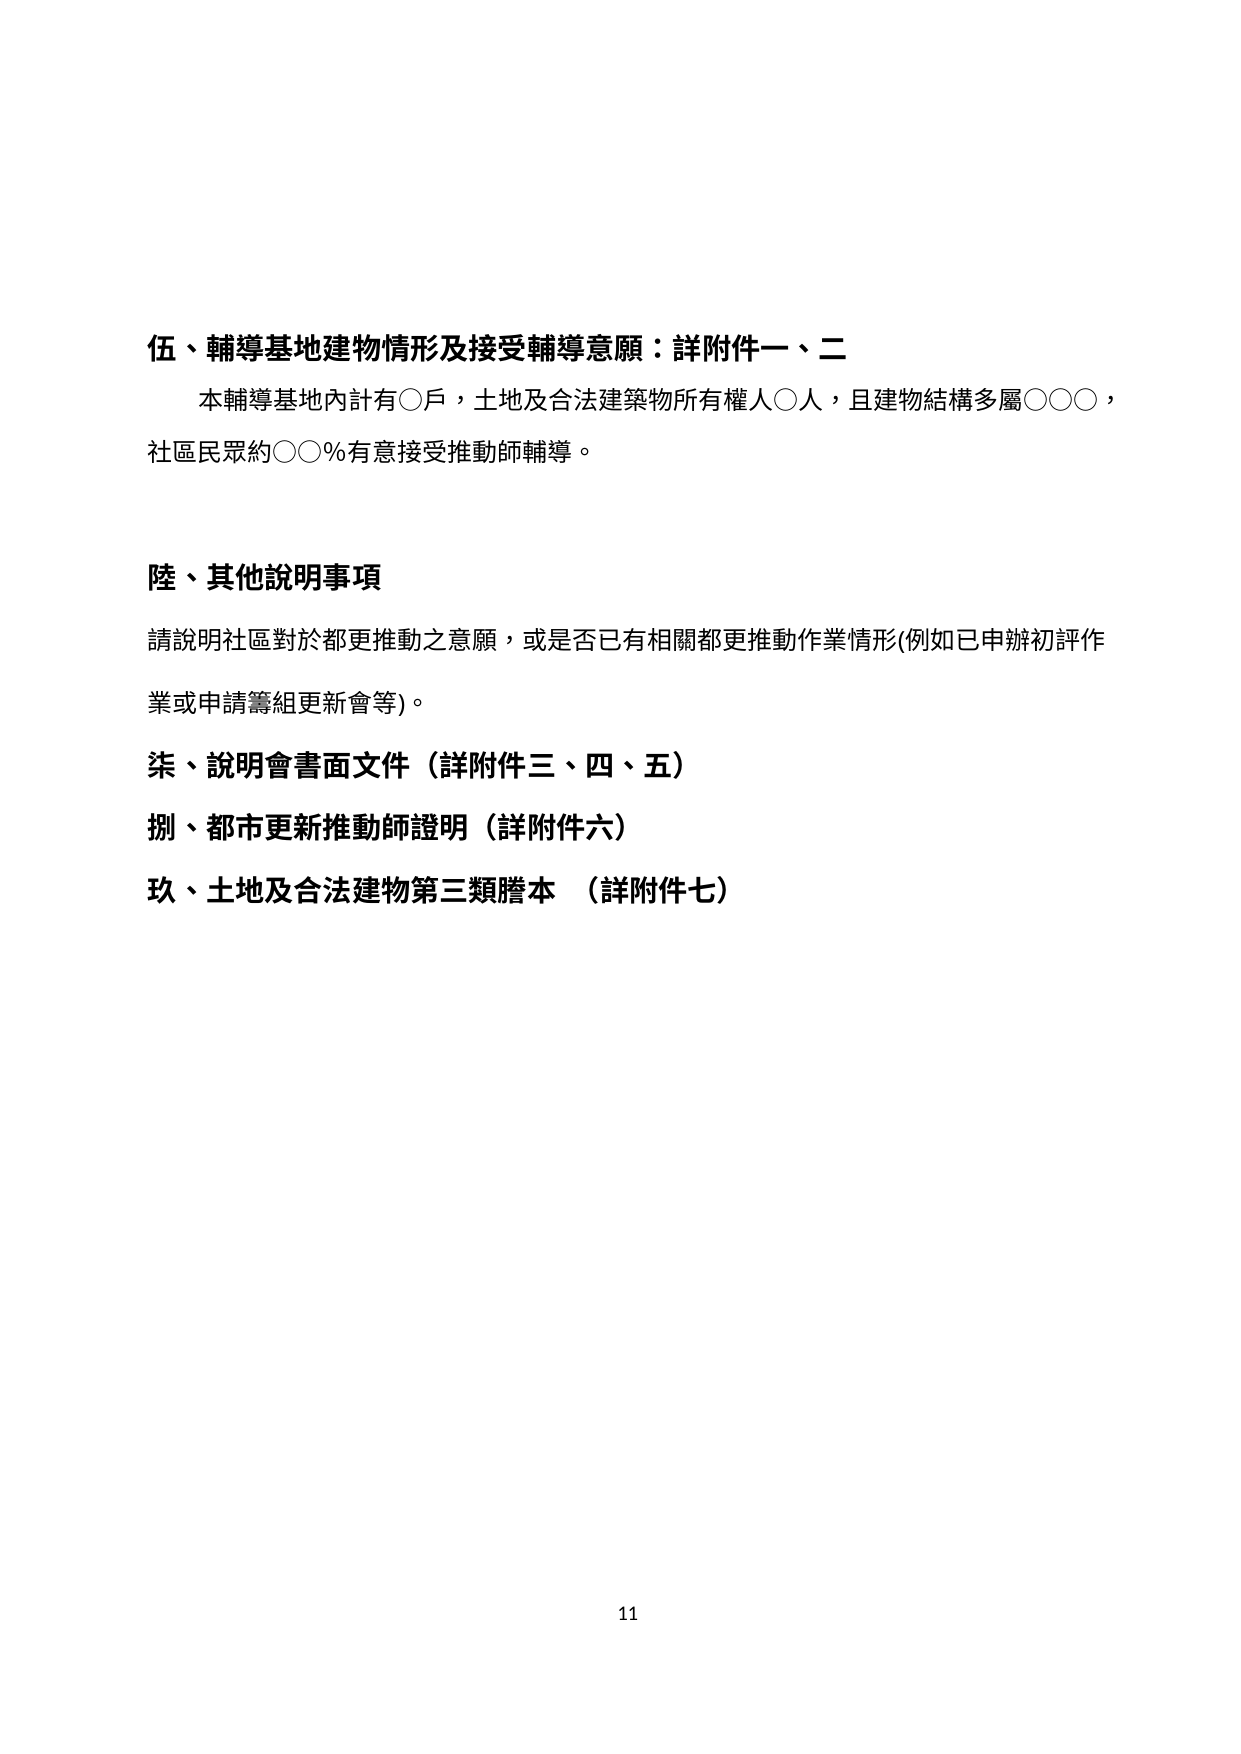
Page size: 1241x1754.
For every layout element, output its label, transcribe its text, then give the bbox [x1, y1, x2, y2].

text 陸、其他說明事項 [148, 534, 1107, 597]
text 玖、土地及合法建物第三類謄本 （詳附件七） [148, 847, 1107, 909]
text 請說明社區對於都更推動之意願，或是否已有相關都更推動作業情形(例如已申辦初評作業或申請籌組更新會等)。 [148, 597, 1107, 722]
text 捌、都市更新推動師證明（詳附件六） [148, 784, 1107, 847]
text 伍、輔導基地建物情形及接受輔導意願：詳附件一、二 [148, 305, 1107, 368]
text 本輔導基地內計有○戶，土地及合法建築物所有權人○人，且建物結構多屬○○○，社區民眾約○○％有意接受推動師輔導。 [148, 368, 1107, 472]
text 柒、說明會書面文件（詳附件三、四、五） [148, 722, 1107, 784]
